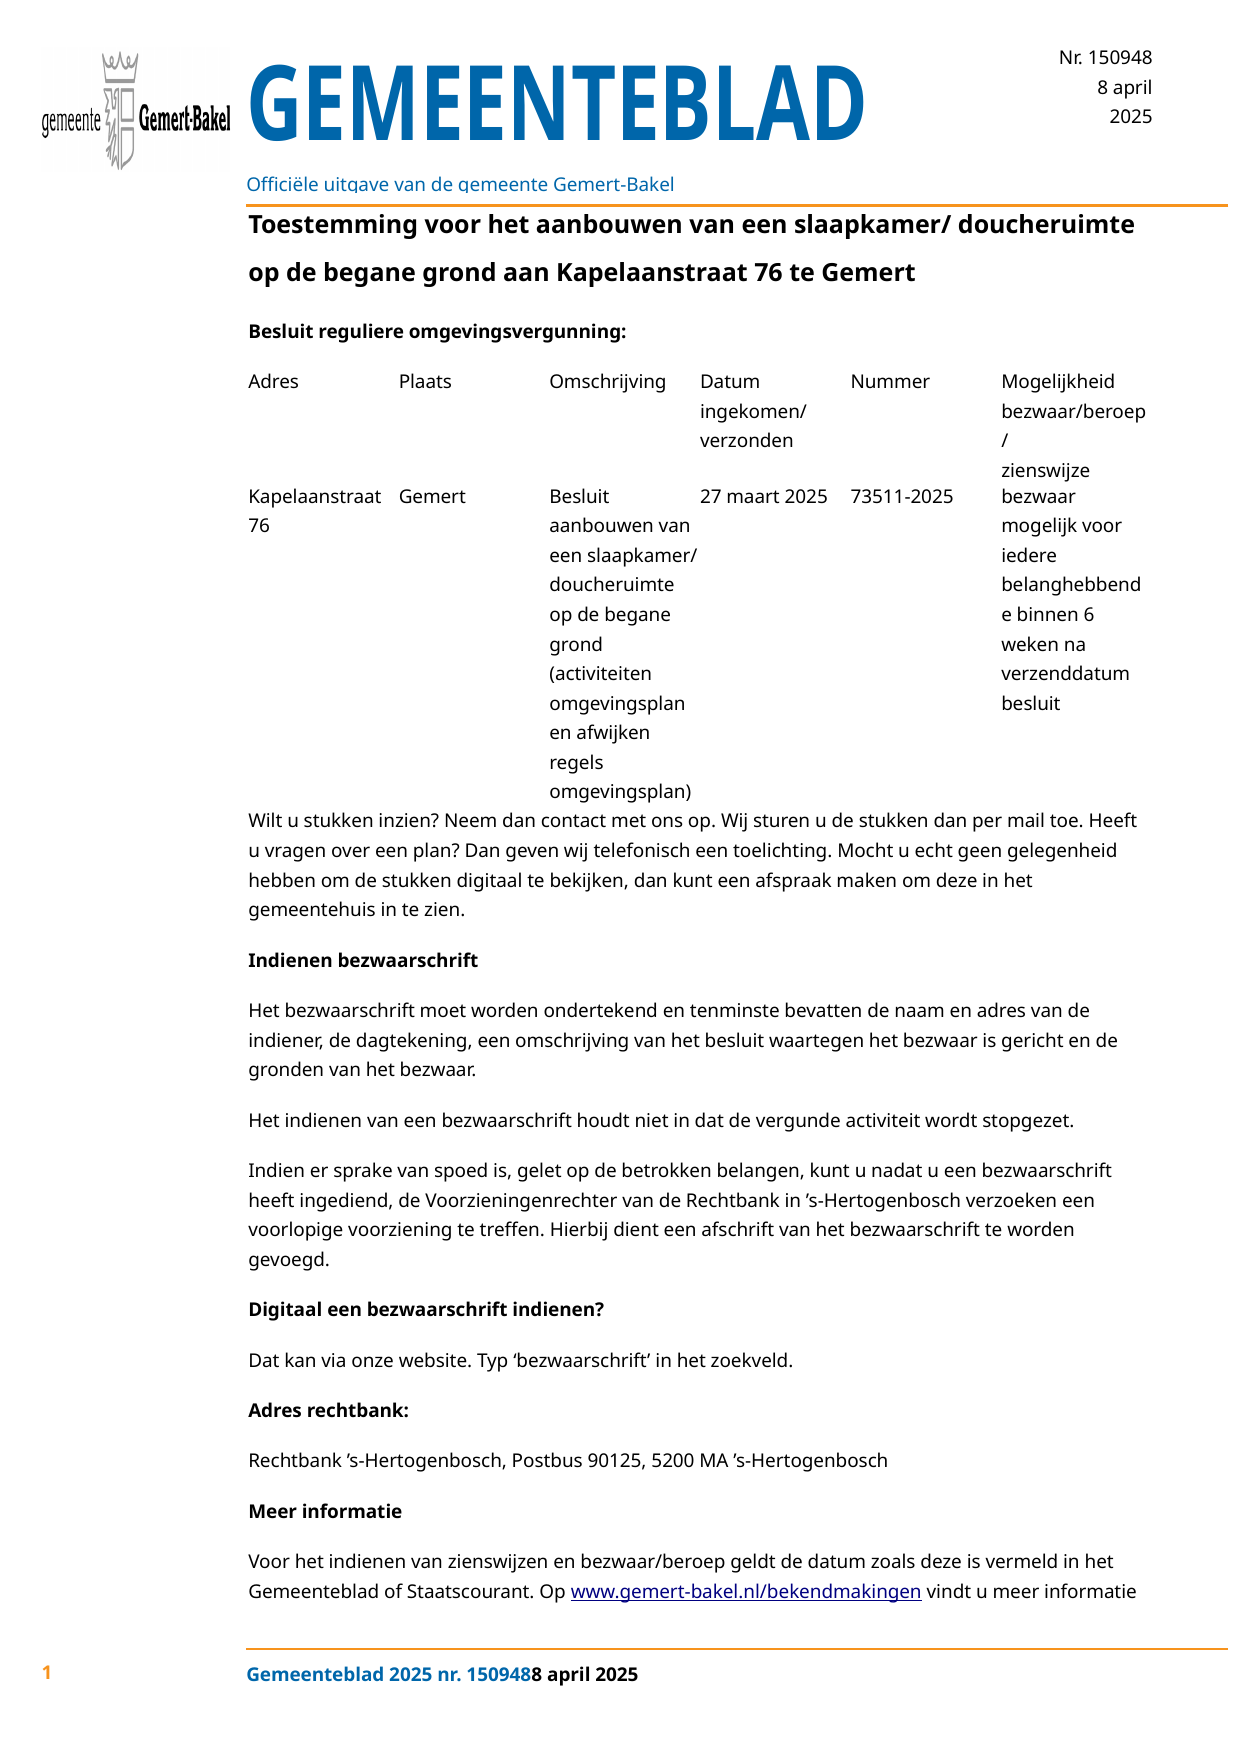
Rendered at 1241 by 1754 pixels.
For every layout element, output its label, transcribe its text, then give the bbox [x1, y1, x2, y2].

text Meer informatie [248, 1498, 1152, 1524]
text Besluit reguliere omgevingsvergunning: [248, 318, 1152, 344]
text Indien er sprake van spoed is, gelet op de betrokken belangen, kunt u nadat u een bezwaarschrift heeft ingediend, de Voorzieningenrechter van de Rechtbank in ’s-Hertogenbosch verzoeken een voorlopige voorziening te treffen. Hierbij dient een afschrift van het bezwaarschrift te worden gevoegd. [248, 1157, 1152, 1272]
picture [41, 47, 231, 172]
text Dat kan via onze website. Typ ‘bezwaarschrift’ in het zoekveld. [248, 1347, 1152, 1373]
table_header Adres [248, 369, 398, 483]
table_header Omschrijving [549, 369, 700, 483]
table_cell Kapelaanstraat 76 [248, 483, 398, 804]
table_header Mogelijkheid bezwaar/beroep/ zienswijze [1001, 369, 1152, 483]
text Toestemming voor het aanbouwen van een slaapkamer/ doucheruimte op de begane grond aan Kapelaanstraat 76 te Gemert [248, 207, 1152, 288]
table_cell Besluit aanbouwen van een slaapkamer/ doucheruimte op de begane grond (activiteiten omgevingsplan en afwijken regels omgevingsplan) [549, 483, 700, 804]
text Adres rechtbank: [248, 1397, 1152, 1423]
text Voor het indienen van zienswijzen en bezwaar/beroep geldt de datum zoals deze is vermeld in het Gemeenteblad of Staatscourant. Op www.gemert-bakel.nl/bekendmakingen vindt u meer informatie [248, 1548, 1152, 1604]
table_cell 73511-2025 [850, 483, 1001, 804]
table_cell 27 maart 2025 [700, 483, 850, 804]
table_cell bezwaar mogelijk voor iedere belanghebbende binnen 6 weken na verzenddatum besluit [1001, 483, 1152, 804]
table_header Plaats [399, 369, 549, 483]
table_cell Gemert [399, 483, 549, 804]
text Digitaal een bezwaarschrift indienen? [248, 1296, 1152, 1322]
text Het bezwaarschrift moet worden ondertekend en tenminste bevatten de naam en adres van de indiener, de dagtekening, een omschrijving van het besluit waartegen het bezwaar is gericht en de gronden van het bezwaar. [248, 997, 1152, 1082]
text Indienen bezwaarschrift [248, 947, 1152, 973]
text Wilt u stukken inzien? Neem dan contact met ons op. Wij sturen u de stukken dan per mail toe. Heeft u vragen over een plan? Dan geven wij telefonisch een toelichting. Mocht u echt geen gelegenheid hebben om de stukken digitaal te bekijken, dan kunt een afspraak maken om deze in het gemeentehuis in te zien. [248, 808, 1152, 922]
text Rechtbank ’s-Hertogenbosch, Postbus 90125, 5200 MA ’s-Hertogenbosch [248, 1448, 1152, 1473]
text Het indienen van een bezwaarschrift houdt niet in dat de vergunde activiteit wordt stopgezet. [248, 1107, 1152, 1133]
table_header Nummer [850, 369, 1001, 483]
table_header Datum ingekomen/ verzonden [700, 369, 850, 483]
